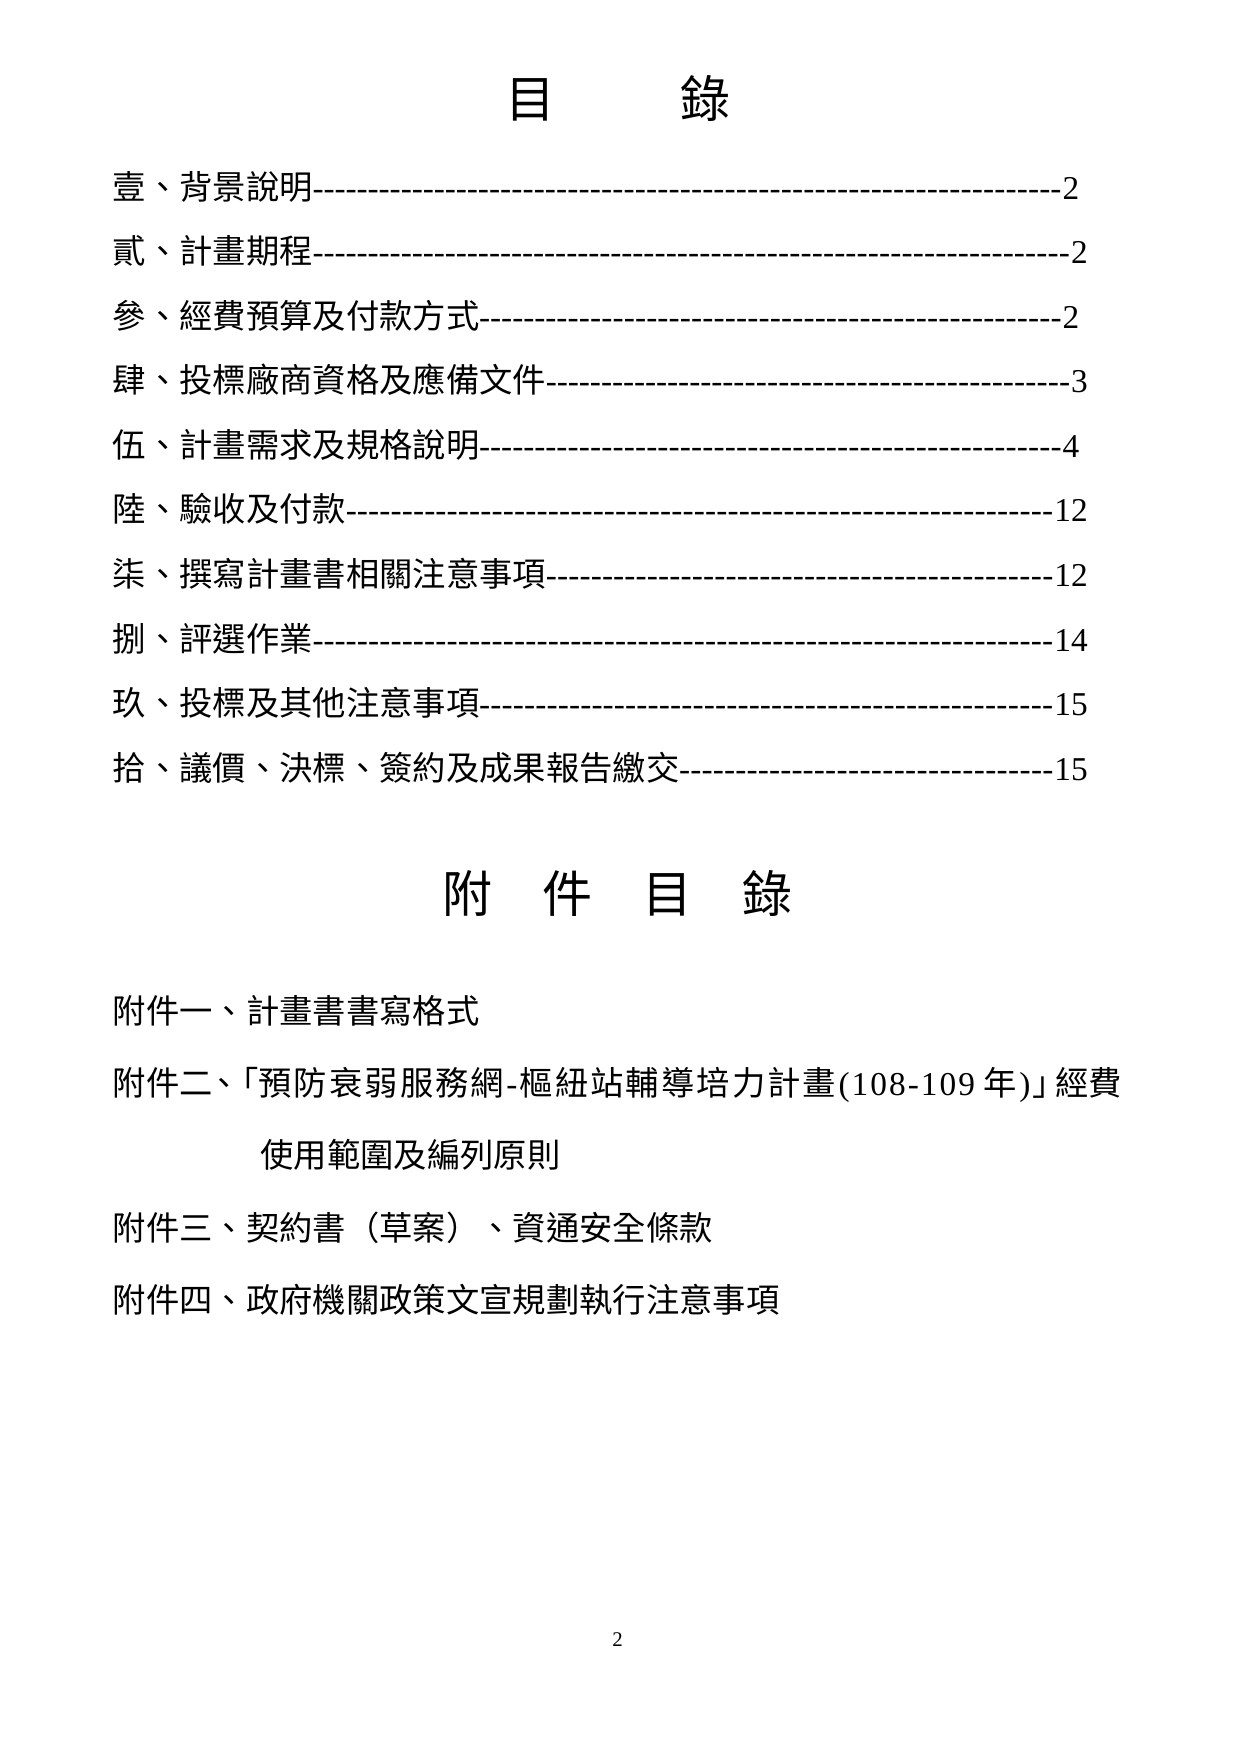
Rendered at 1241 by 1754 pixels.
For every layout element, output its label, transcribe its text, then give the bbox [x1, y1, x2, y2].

text 附件四、政府機關政策文宣規劃執行注意事項 [112, 1273, 1122, 1322]
text 柒、撰寫計畫書相關注意事項 12 [112, 532, 1122, 596]
text 目 錄 [112, 59, 1122, 132]
text 附件一、計畫書書寫格式 [112, 984, 1122, 1033]
text 壹、背景說明 2 [112, 144, 1122, 209]
text 參、經費預算及付款方式 2 [112, 273, 1122, 338]
text 伍、計畫需求及規格說明 4 [112, 402, 1122, 467]
text 附 件 目 錄 [112, 854, 1122, 927]
text 附件二、「預防衰弱服務網-樞紐站輔導培力計畫(108-109年)」經費使用範圍及編列原則 [112, 1057, 1122, 1177]
text 捌、評選作業 14 [112, 596, 1122, 661]
text 附件三、契約書（草案）、資通安全條款 [112, 1201, 1122, 1249]
text 拾、議價、決標、簽約及成果報告繳交 15 [112, 725, 1122, 790]
text 陸、驗收及付款 12 [112, 467, 1122, 532]
text 肆、投標廠商資格及應備文件 3 [112, 338, 1122, 402]
text 貳、計畫期程 2 [112, 209, 1122, 273]
text 玖、投標及其他注意事項 15 [112, 661, 1122, 725]
